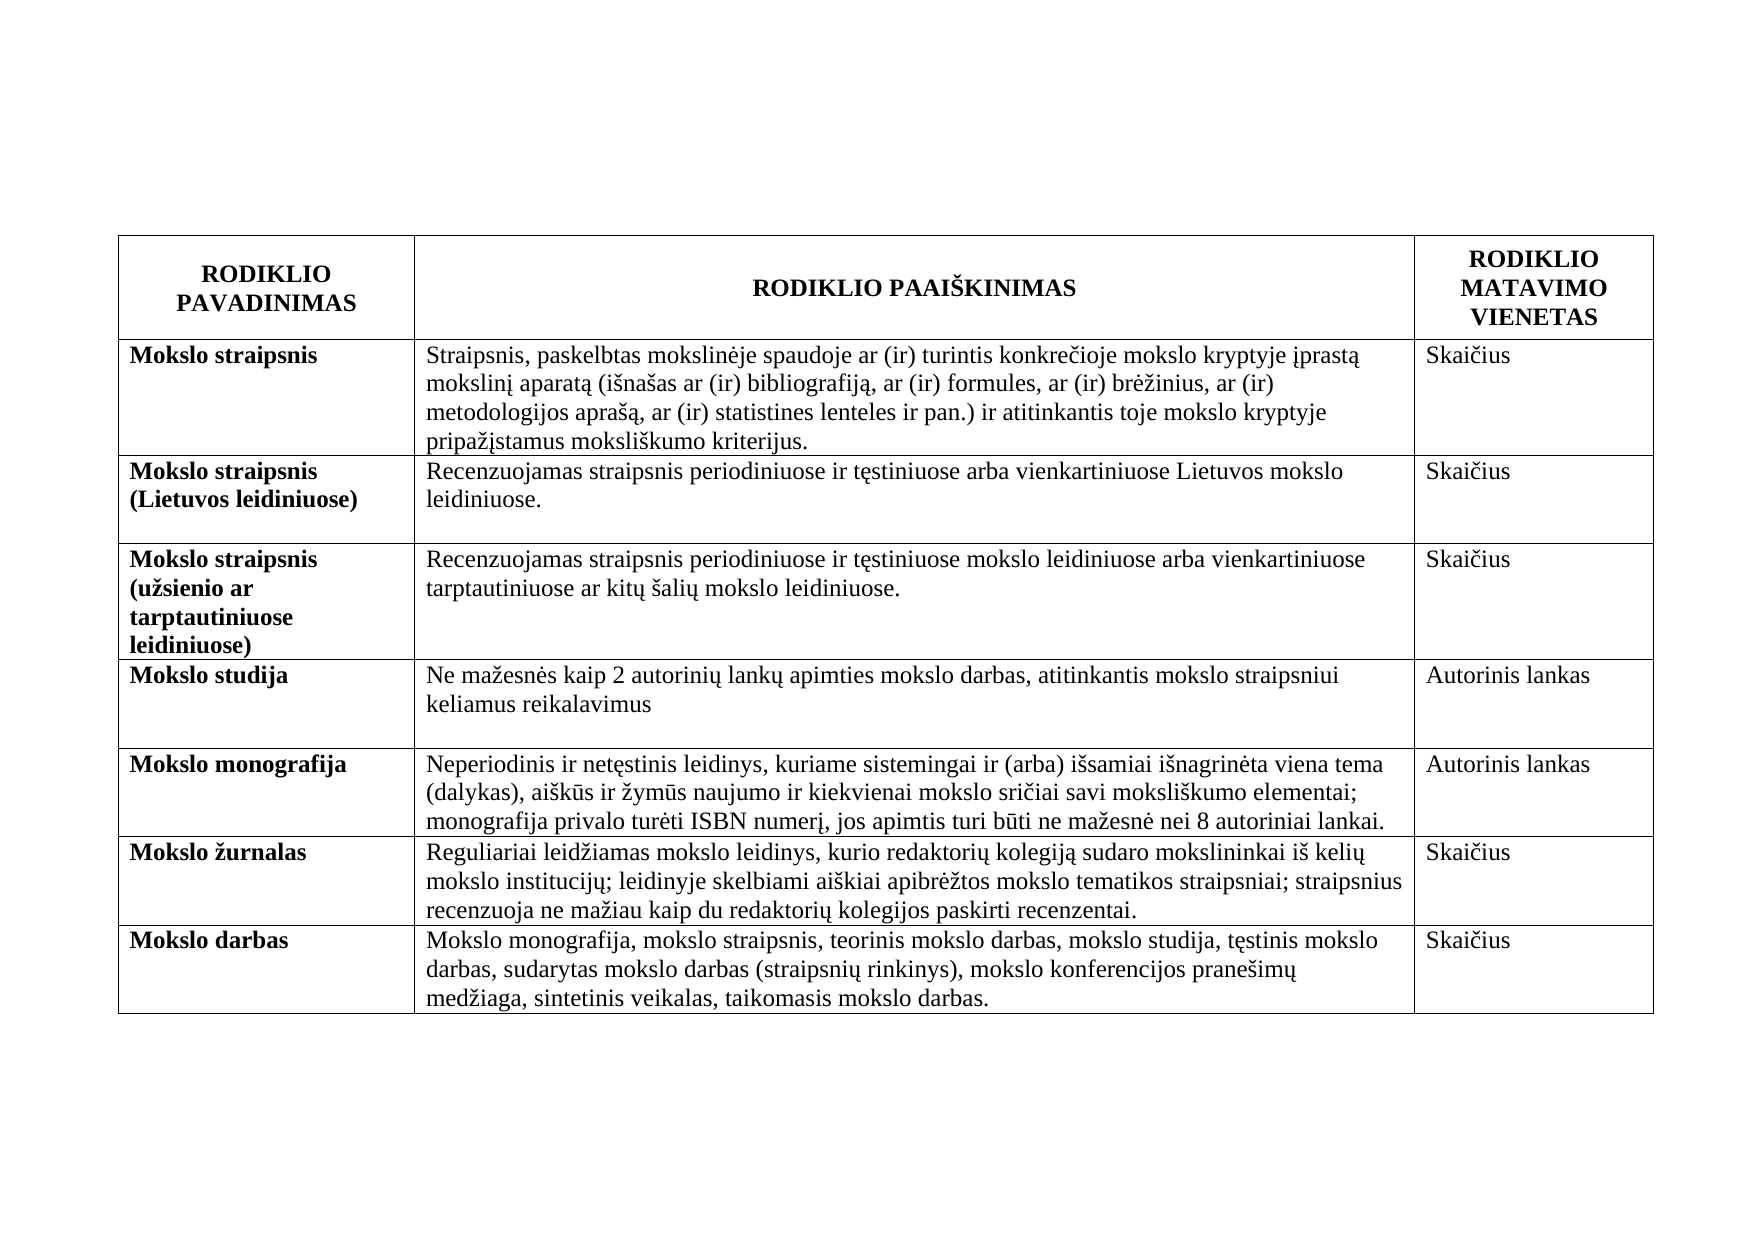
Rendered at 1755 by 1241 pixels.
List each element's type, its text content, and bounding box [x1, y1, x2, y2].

table_cell Recenzuojamas straipsnis periodiniuose ir tęstiniuose arba vienkartiniuose Lietuvos mokslo leidiniuose. [415, 456, 1414, 543]
table_cell Reguliariai leidžiamas mokslo leidinys, kurio redaktorių kolegiją sudaro mokslininkai iš kelių mokslo institucijų; leidinyje skelbiami aiškiai apibrėžtos mokslo tematikos straipsniai; straipsnius recenzuoja ne mažiau kaip du redaktorių kolegijos paskirti recenzentai. [415, 837, 1414, 924]
table_cell Mokslo studija [119, 660, 414, 748]
table_cell Mokslo straipsnis (užsienio ar tarptautiniuose leidiniuose) [119, 544, 414, 659]
table_cell Skaičius [1415, 544, 1653, 659]
table_cell Skaičius [1415, 340, 1653, 455]
table_cell Autorinis lankas [1415, 749, 1653, 836]
table_header RODIKLIO MATAVIMO VIENETAS [1415, 236, 1653, 339]
table_cell Ne mažesnės kaip 2 autorinių lankų apimties mokslo darbas, atitinkantis mokslo straipsniui keliamus reikalavimus [415, 660, 1414, 748]
table_header RODIKLIO PAAIŠKINIMAS [415, 236, 1414, 339]
table_cell Neperiodinis ir netęstinis leidinys, kuriame sistemingai ir (arba) išsamiai išnagrinėta viena tema (dalykas), aiškūs ir žymūs naujumo ir kiekvienai mokslo sričiai savi moksliškumo elementai; monografija privalo turėti ISBN numerį, jos apimtis turi būti ne mažesnė nei 8 autoriniai lankai. [415, 749, 1414, 836]
table_cell Mokslo monografija [119, 749, 414, 836]
table_cell Skaičius [1415, 456, 1653, 543]
table_cell Autorinis lankas [1415, 660, 1653, 748]
table_cell Straipsnis, paskelbtas mokslinėje spaudoje ar (ir) turintis konkrečioje mokslo kryptyje įprastą mokslinį aparatą (išnašas ar (ir) bibliografiją, ar (ir) formules, ar (ir) brėžinius, ar (ir) metodologijos aprašą, ar (ir) statistines lenteles ir pan.) ir atitinkantis toje mokslo kryptyje pripažįstamus moksliškumo kriterijus. [415, 340, 1414, 455]
table_cell Mokslo žurnalas [119, 837, 414, 924]
table_cell Skaičius [1415, 837, 1653, 924]
table_cell Skaičius [1415, 926, 1653, 1013]
table_cell Mokslo monografija, mokslo straipsnis, teorinis mokslo darbas, mokslo studija, tęstinis mokslo darbas, sudarytas mokslo darbas (straipsnių rinkinys), mokslo konferencijos pranešimų medžiaga, sintetinis veikalas, taikomasis mokslo darbas. [415, 926, 1414, 1013]
table_cell Mokslo darbas [119, 926, 414, 1013]
table_cell Mokslo straipsnis (Lietuvos leidiniuose) [119, 456, 414, 543]
table_cell Mokslo straipsnis [119, 340, 414, 455]
table_cell Recenzuojamas straipsnis periodiniuose ir tęstiniuose mokslo leidiniuose arba vienkartiniuose tarptautiniuose ar kitų šalių mokslo leidiniuose. [415, 544, 1414, 659]
table_header RODIKLIO PAVADINIMAS [119, 236, 414, 339]
